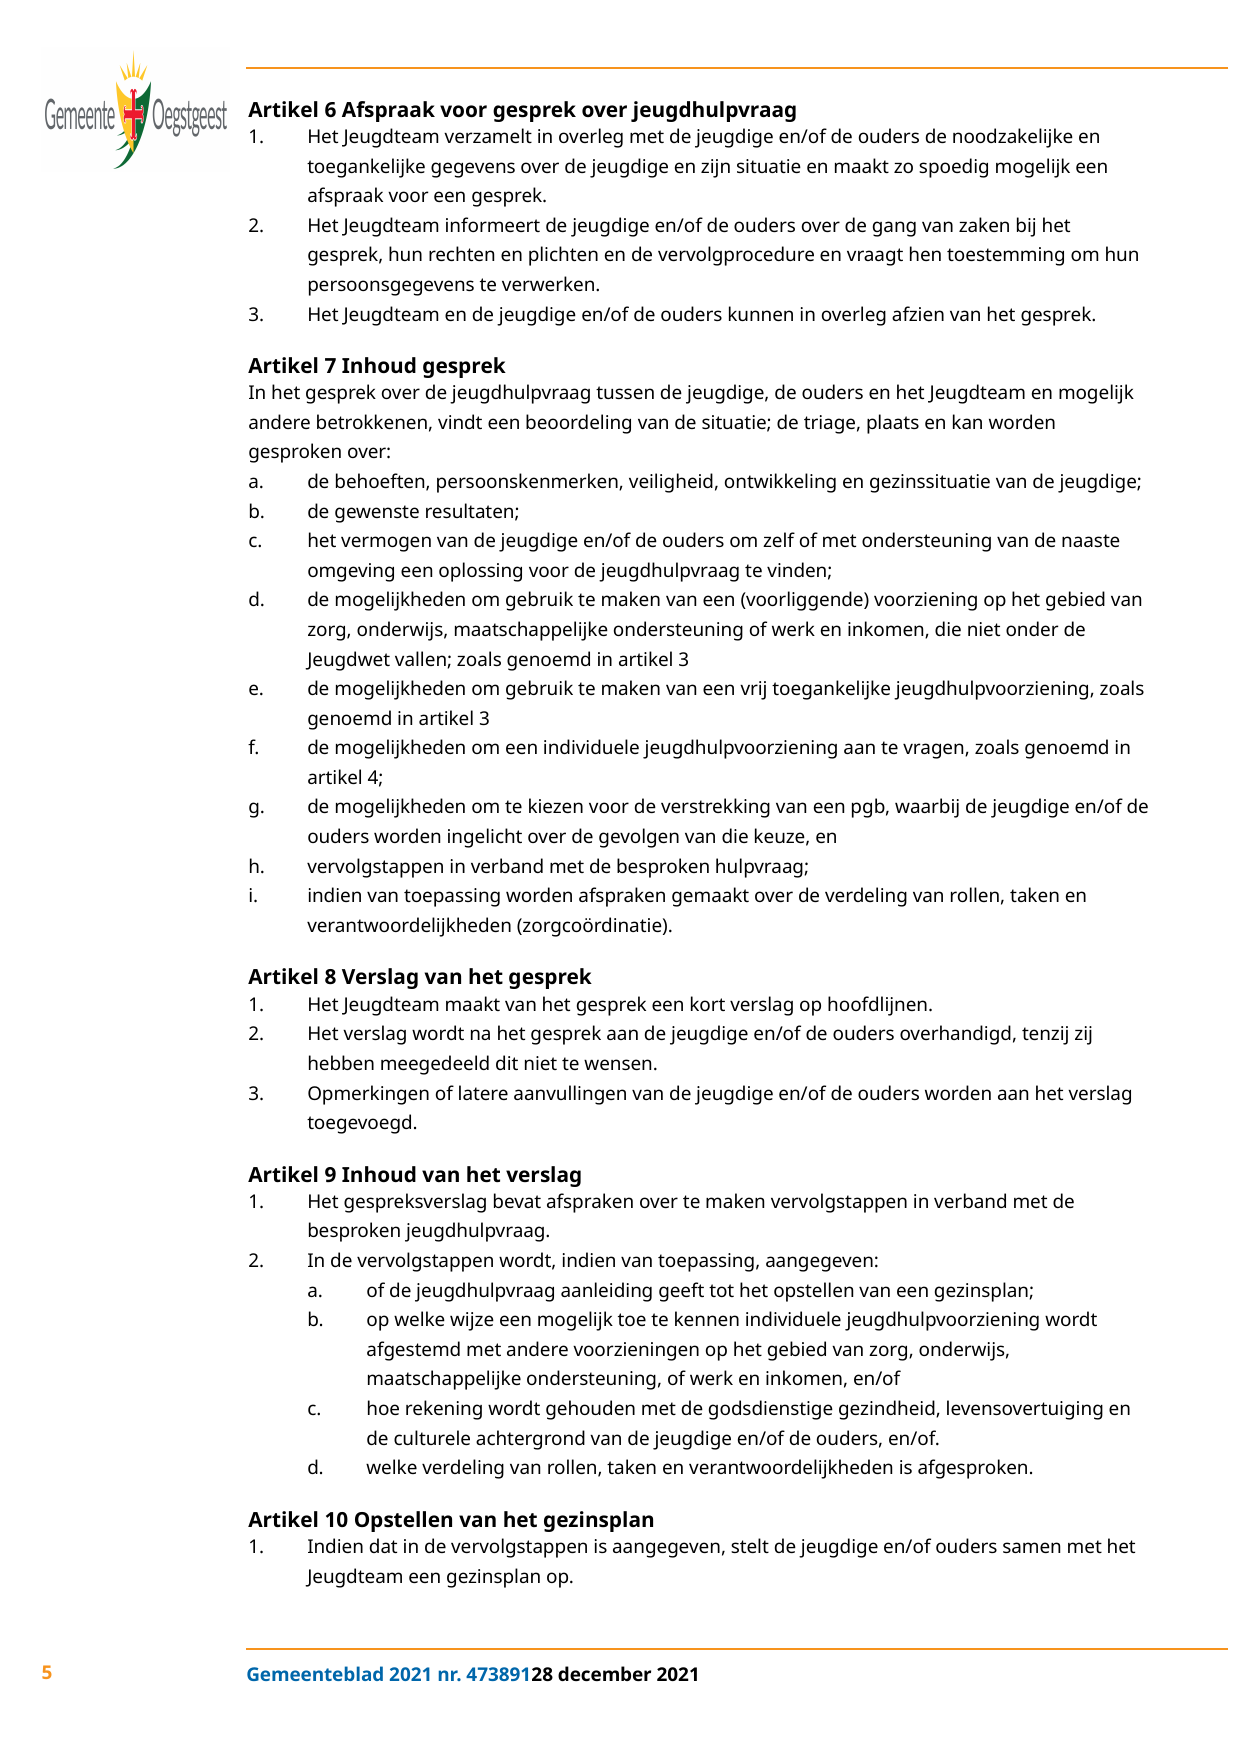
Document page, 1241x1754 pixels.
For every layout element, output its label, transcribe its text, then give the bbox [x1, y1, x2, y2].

list Het Jeugdteam maakt van het gesprek een kort verslag op hoofdlijnen. [248, 991, 1152, 1017]
list de mogelijkheden om gebruik te maken van een (voorliggende) voorziening op het gebied van zorg, onderwijs, maatschappelijke ondersteuning of werk en inkomen, die niet onder de Jeugdwet vallen; zoals genoemd in artikel 3 [248, 587, 1152, 672]
list welke verdeling van rollen, taken en verantwoordelijkheden is afgesproken. [307, 1454, 1152, 1480]
list de gewenste resultaten; [248, 498, 1152, 524]
list indien van toepassing worden afspraken gemaakt over de verdeling van rollen, taken en verantwoordelijkheden (zorgcoördinatie). [248, 882, 1152, 938]
list Het Jeugdteam en de jeugdige en/of de ouders kunnen in overleg afzien van het gesprek. [248, 301, 1152, 326]
text Artikel 8 Verslag van het gesprek [248, 962, 1152, 991]
list de mogelijkheden om te kiezen voor de verstrekking van een pgb, waarbij de jeugdige en/of de ouders worden ingelicht over de gevolgen van die keuze, en [248, 794, 1152, 849]
list In de vervolgstappen wordt, indien van toepassing, aangegeven: [248, 1247, 1152, 1273]
list de mogelijkheden om gebruik te maken van een vrij toegankelijke jeugdhulpvoorziening, zoals genoemd in artikel 3 [248, 675, 1152, 731]
picture [41, 47, 231, 172]
text Artikel 10 Opstellen van het gezinsplan [248, 1505, 1152, 1533]
list Het Jeugdteam verzamelt in overleg met de jeugdige en/of de ouders de noodzakelijke en toegankelijke gegevens over de jeugdige en zijn situatie en maakt zo spoedig mogelijk een afspraak voor een gesprek. [248, 123, 1152, 208]
list de mogelijkheden om een individuele jeugdhulpvoorziening aan te vragen, zoals genoemd in artikel 4; [248, 734, 1152, 790]
list Het Jeugdteam informeert de jeugdige en/of de ouders over de gang van zaken bij het gesprek, hun rechten en plichten en de vervolgprocedure en vraagt hen toestemming om hun persoonsgegevens te verwerken. [248, 212, 1152, 297]
list Opmerkingen of latere aanvullingen van de jeugdige en/of de ouders worden aan het verslag toegevoegd. [248, 1080, 1152, 1135]
text Artikel 7 Inhoud gesprek [248, 351, 1152, 379]
list Het verslag wordt na het gesprek aan de jeugdige en/of de ouders overhandigd, tenzij zij hebben meegedeeld dit niet te wensen. [248, 1021, 1152, 1076]
list de behoeften, persoonskenmerken, veiligheid, ontwikkeling en gezinssituatie van de jeugdige; [248, 468, 1152, 494]
list Indien dat in de vervolgstappen is aangegeven, stelt de jeugdige en/of ouders samen met het Jeugdteam een gezinsplan op. [248, 1533, 1152, 1588]
list vervolgstappen in verband met de besproken hulpvraag; [248, 853, 1152, 879]
text Artikel 6 Afspraak voor gesprek over jeugdhulpvraag [248, 95, 1152, 123]
text Artikel 9 Inhoud van het verslag [248, 1160, 1152, 1188]
list of de jeugdhulpvraag aanleiding geeft tot het opstellen van een gezinsplan; [307, 1277, 1152, 1303]
list het vermogen van de jeugdige en/of de ouders om zelf of met ondersteuning van de naaste omgeving een oplossing voor de jeugdhulpvraag te vinden; [248, 527, 1152, 583]
list op welke wijze een mogelijk toe te kennen individuele jeugdhulpvoorziening wordt afgestemd met andere voorzieningen op het gebied van zorg, onderwijs, maatschappelijke ondersteuning, of werk en inkomen, en/of [307, 1306, 1152, 1391]
list hoe rekening wordt gehouden met de godsdienstige gezindheid, levensovertuiging en de culturele achtergrond van de jeugdige en/of de ouders, en/of. [307, 1395, 1152, 1451]
list Het gespreksverslag bevat afspraken over te maken vervolgstappen in verband met de besproken jeugdhulpvraag. [248, 1188, 1152, 1243]
text In het gesprek over de jeugdhulpvraag tussen de jeugdige, de ouders en het Jeugdteam en mogelijk andere betrokkenen, vindt een beoordeling van de situatie; de triage, plaats en kan worden gesproken over: [248, 379, 1152, 464]
